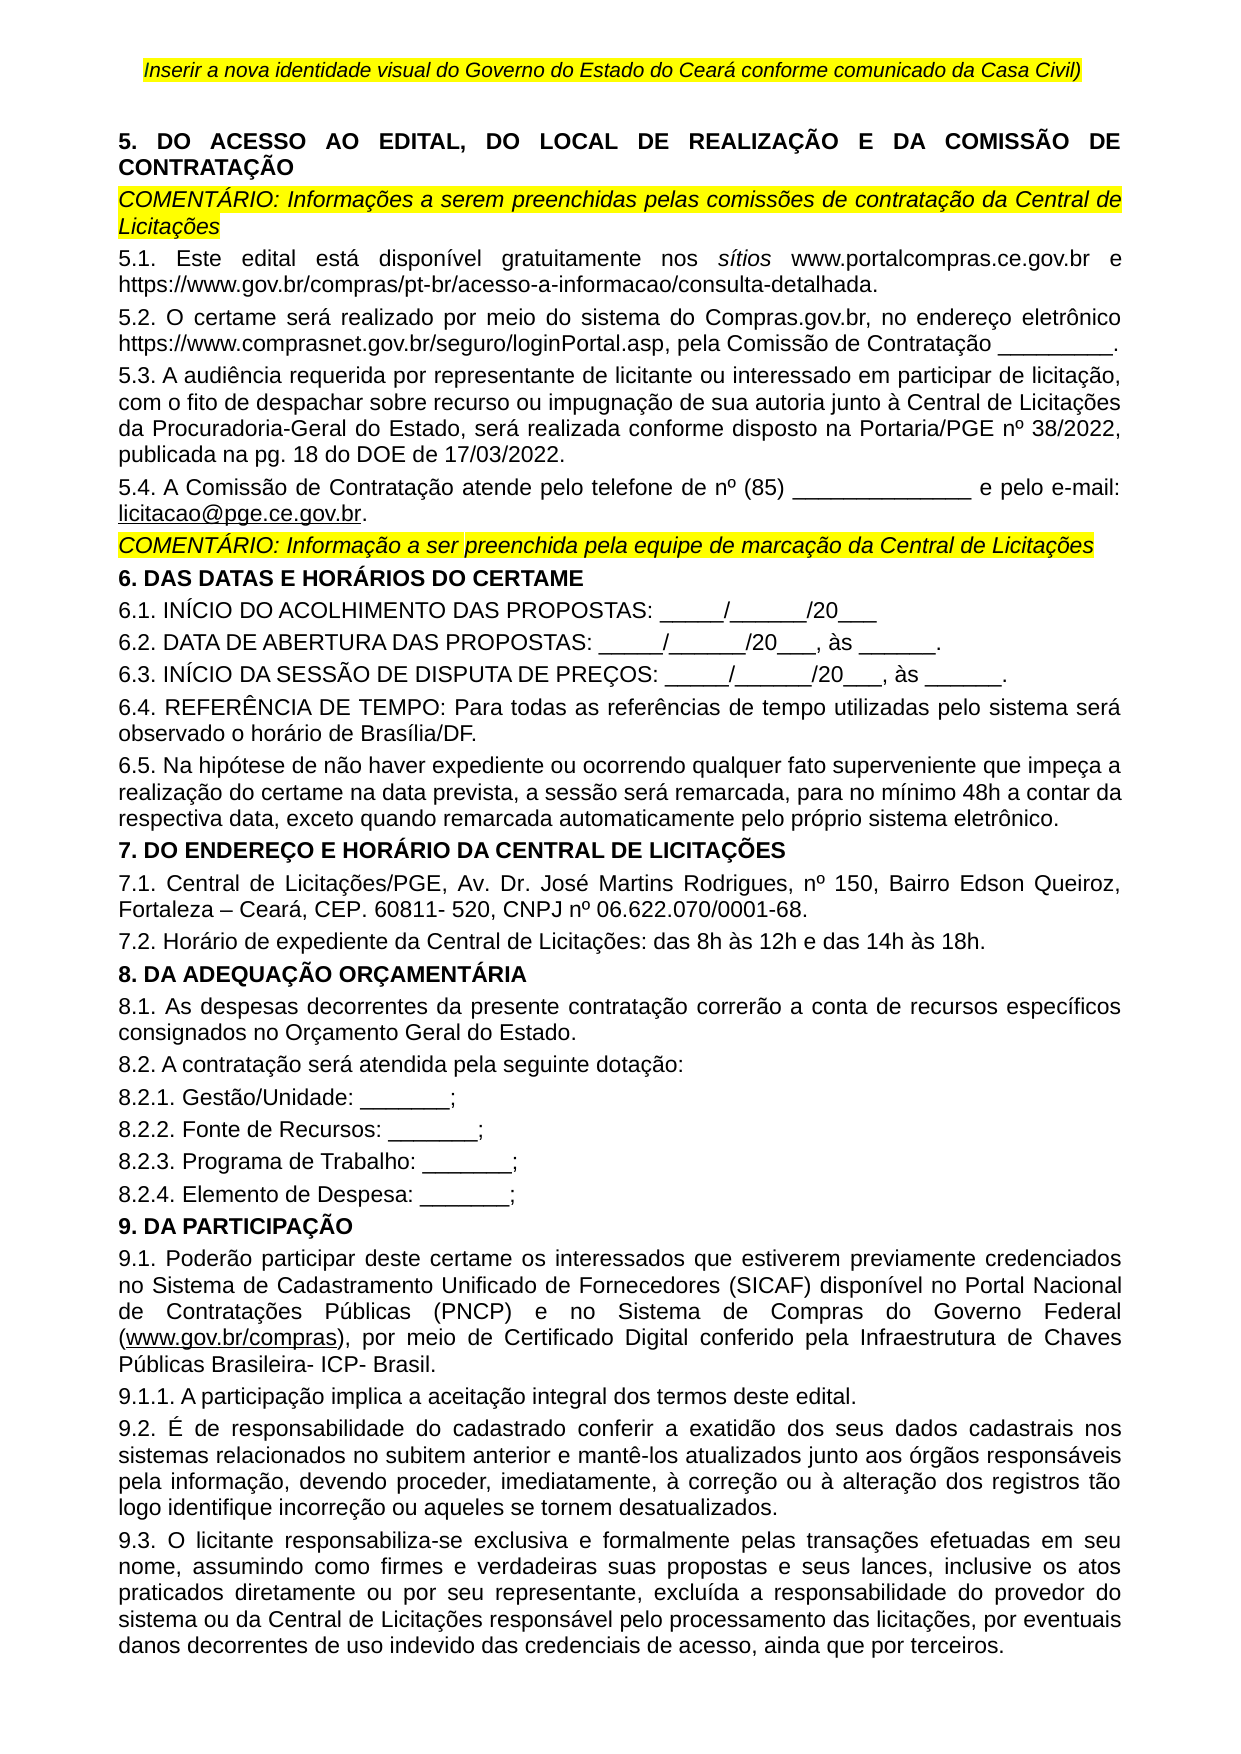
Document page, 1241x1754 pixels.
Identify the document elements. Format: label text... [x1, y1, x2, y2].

text 5.2. O certame será realizado por meio do sistema do Compras.gov.br, no endereço eletrônico https://www.comprasnet.gov.br/seguro/loginPortal.asp, pela Comissão de Contratação _________. [118, 303, 1122, 356]
text 6.3. INÍCIO DA SESSÃO DE DISPUTA DE PREÇOS: _____/______/20___, às ______. [118, 661, 1122, 688]
text 8.2.3. Programa de Trabalho: _______; [118, 1148, 1122, 1175]
text 6.4. REFERÊNCIA DE TEMPO: Para todas as referências de tempo utilizadas pelo sistema será observado o horário de Brasília/DF. [118, 694, 1122, 746]
text 8.1. As despesas decorrentes da presente contratação correrão a conta de recursos específicos consignados no Orçamento Geral do Estado. [118, 993, 1122, 1046]
text 7.2. Horário de expediente da Central de Licitações: das 8h às 12h e das 14h às 18h. [118, 928, 1122, 954]
text 5.3. A audiência requerida por representante de licitante ou interessado em participar de licitação, com o fito de despachar sobre recurso ou impugnação de sua autoria junto à Central de Licitações da Procuradoria-Geral do Estado, será realizada conforme disposto na Portaria/PGE nº 38/2022, publicada na pg. 18 do DOE de 17/03/2022. [118, 362, 1122, 468]
text 8.2. A contratação será atendida pela seguinte dotação: [118, 1051, 1122, 1078]
text 7.1. Central de Licitações/PGE, Av. Dr. José Martins Rodrigues, nº 150, Bairro Edson Queiroz, Fortaleza – Ceará, CEP. 60811- 520, CNPJ nº 06.622.070/0001-68. [118, 869, 1122, 922]
text 9. DA PARTICIPAÇÃO [118, 1213, 1122, 1239]
text 8. DA ADEQUAÇÃO ORÇAMENTÁRIA [118, 961, 1122, 987]
text 8.2.4. Elemento de Despesa: _______; [118, 1181, 1122, 1207]
text 9.1.1. A participação implica a aceitação integral dos termos deste edital. [118, 1383, 1122, 1409]
text 9.1. Poderão participar deste certame os interessados que estiverem previamente credenciados no Sistema de Cadastramento Unificado de Fornecedores (SICAF) disponível no Portal Nacional de Contratações Públicas (PNCP) e no Sistema de Compras do Governo Federal (www.gov.br/compras), por meio de Certificado Digital conferido pela Infraestrutura de Chaves Públicas Brasileira- ICP- Brasil. [118, 1245, 1122, 1377]
text 9.2. É de responsabilidade do cadastrado conferir a exatidão dos seus dados cadastrais nos sistemas relacionados no subitem anterior e mantê-los atualizados junto aos órgãos responsáveis pela informação, devendo proceder, imediatamente, à correção ou à alteração dos registros tão logo identifique incorreção ou aqueles se tornem desatualizados. [118, 1415, 1122, 1521]
text COMENTÁRIO: Informação a ser preenchida pela equipe de marcação da Central de Licitações [118, 532, 1122, 558]
text 8.2.2. Fonte de Recursos: _______; [118, 1116, 1122, 1142]
text 7. DO ENDEREÇO E HORÁRIO DA CENTRAL DE LICITAÇÕES [118, 837, 1122, 864]
text 8.2.1. Gestão/Unidade: _______; [118, 1084, 1122, 1110]
text 5. DO ACESSO AO EDITAL, DO LOCAL DE REALIZAÇÃO E DA COMISSÃO DE CONTRATAÇÃO [118, 128, 1122, 180]
text 6.2. DATA DE ABERTURA DAS PROPOSTAS: _____/______/20___, às ______. [118, 629, 1122, 655]
text 6.5. Na hipótese de não haver expediente ou ocorrendo qualquer fato superveniente que impeça a realização do certame na data prevista, a sessão será remarcada, para no mínimo 48h a contar da respectiva data, exceto quando remarcada automaticamente pelo próprio sistema eletrônico. [118, 752, 1122, 831]
text 6. DAS DATAS E HORÁRIOS DO CERTAME [118, 564, 1122, 591]
text 5.1. Este edital está disponível gratuitamente nos sítios www.portalcompras.ce.gov.br e https://www.gov.br/compras/pt-br/acesso-a-informacao/consulta-detalhada. [118, 245, 1122, 298]
text 6.1. INÍCIO DO ACOLHIMENTO DAS PROPOSTAS: _____/______/20___ [118, 597, 1122, 623]
text 9.3. O licitante responsabiliza-se exclusiva e formalmente pelas transações efetuadas em seu nome, assumindo como firmes e verdadeiras suas propostas e seus lances, inclusive os atos praticados diretamente ou por seu representante, excluída a responsabilidade do provedor do sistema ou da Central de Licitações responsável pelo processamento das licitações, por eventuais danos decorrentes de uso indevido das credenciais de acesso, ainda que por terceiros. [118, 1527, 1122, 1658]
text 5.4. A Comissão de Contratação atende pelo telefone de nº (85) ______________ e pelo e-mail: licitacao@pge.ce.gov.br. [118, 473, 1122, 526]
text COMENTÁRIO: Informações a serem preenchidas pelas comissões de contratação da Central de Licitações [118, 186, 1122, 239]
